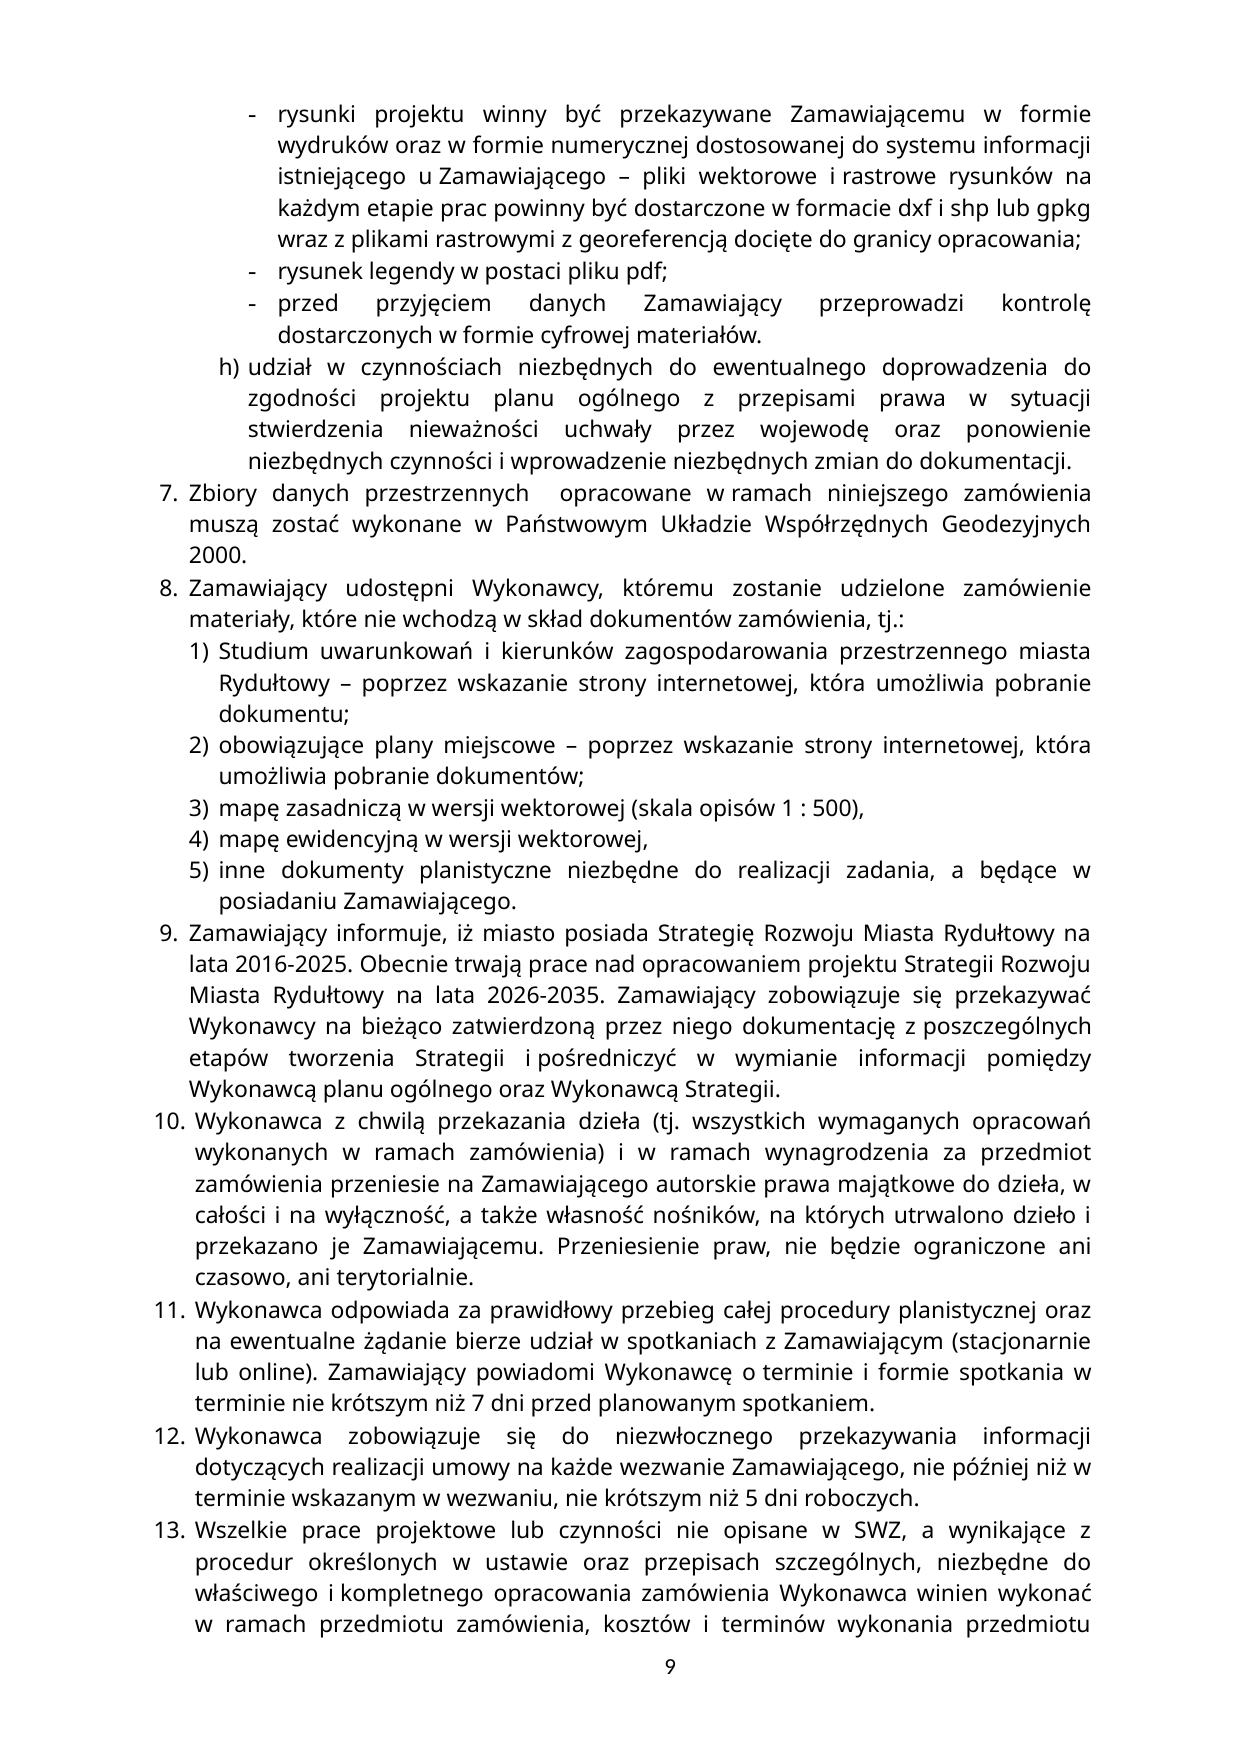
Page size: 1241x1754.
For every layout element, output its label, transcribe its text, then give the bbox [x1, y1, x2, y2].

list Wykonawca zobowiązuje się do niezwłocznego przekazywania informacji dotyczących realizacji umowy na każde wezwanie Zamawiającego, nie później niż w terminie wskazanym w wezwaniu, nie krótszym niż 5 dni roboczych. [153, 1420, 1092, 1513]
list mapę ewidencyjną w wersji wektorowej, [189, 823, 1092, 854]
list Wykonawca z chwilą przekazania dzieła (tj. wszystkich wymaganych opracowań wykonanych w ramach zamówienia) i w ramach wynagrodzenia za przedmiot zamówienia przeniesie na Zamawiającego autorskie prawa majątkowe do dzieła, w całości i na wyłączność, a także własność nośników, na których utrwalono dzieło i przekazano je Zamawiającemu. Przeniesienie praw, nie będzie ograniczone ani czasowo, ani terytorialnie. [153, 1105, 1092, 1293]
list Zbiory danych przestrzennych opracowane w ramach niniejszego zamówienia muszą zostać wykonane w Państwowym Układzie Współrzędnych Geodezyjnych 2000. [159, 477, 1092, 571]
list Zamawiający informuje, iż miasto posiada Strategię Rozwoju Miasta Rydułtowy na lata 2016-2025. Obecnie trwają prace nad opracowaniem projektu Strategii Rozwoju Miasta Rydułtowy na lata 2026-2035. Zamawiający zobowiązuje się przekazywać Wykonawcy na bieżąco zatwierdzoną przez niego dokumentację z poszczególnych etapów tworzenia Strategii i pośredniczyć w wymianie informacji pomiędzy Wykonawcą planu ogólnego oraz Wykonawcą Strategii. [159, 917, 1092, 1104]
list inne dokumenty planistyczne niezbędne do realizacji zadania, a będące w posiadaniu Zamawiającego. [189, 854, 1092, 917]
list rysunek legendy w postaci pliku pdf; [248, 255, 1092, 286]
list Wszelkie prace projektowe lub czynności nie opisane w SWZ, a wynikające z procedur określonych w ustawie oraz przepisach szczególnych, niezbędne do właściwego i kompletnego opracowania zamówienia Wykonawca winien wykonać w ramach przedmiotu zamówienia, kosztów i terminów wykonania przedmiotu [153, 1514, 1092, 1639]
list Studium uwarunkowań i kierunków zagospodarowania przestrzennego miasta Rydułtowy – poprzez wskazanie strony internetowej, która umożliwia pobranie dokumentu; [189, 635, 1092, 729]
list mapę zasadniczą w wersji wektorowej (skala opisów 1 : 500), [189, 792, 1092, 823]
list przed przyjęciem danych Zamawiający przeprowadzi kontrolę dostarczonych w formie cyfrowej materiałów. [248, 287, 1092, 350]
list udział w czynnościach niezbędnych do ewentualnego doprowadzenia do zgodności projektu planu ogólnego z przepisami prawa w sytuacji stwierdzenia nieważności uchwały przez wojewodę oraz ponowienie niezbędnych czynności i wprowadzenie niezbędnych zmian do dokumentacji. [218, 351, 1092, 476]
list obowiązujące plany miejscowe – poprzez wskazanie strony internetowej, która umożliwia pobranie dokumentów; [189, 729, 1092, 792]
list Wykonawca odpowiada za prawidłowy przebieg całej procedury planistycznej oraz na ewentualne żądanie bierze udział w spotkaniach z Zamawiającym (stacjonarnie lub online). Zamawiający powiadomi Wykonawcę o terminie i formie spotkania w terminie nie krótszym niż 7 dni przed planowanym spotkaniem. [153, 1294, 1092, 1419]
list rysunki projektu winny być przekazywane Zamawiającemu w formie wydruków oraz w formie numerycznej dostosowanej do systemu informacji istniejącego u Zamawiającego – pliki wektorowe i rastrowe rysunków na każdym etapie prac powinny być dostarczone w formacie dxf i shp lub gpkg wraz z plikami rastrowymi z georeferencją docięte do granicy opracowania; [248, 98, 1092, 254]
list Zamawiający udostępni Wykonawcy, któremu zostanie udzielone zamówienie materiały, które nie wchodzą w skład dokumentów zamówienia, tj.: [159, 572, 1092, 634]
